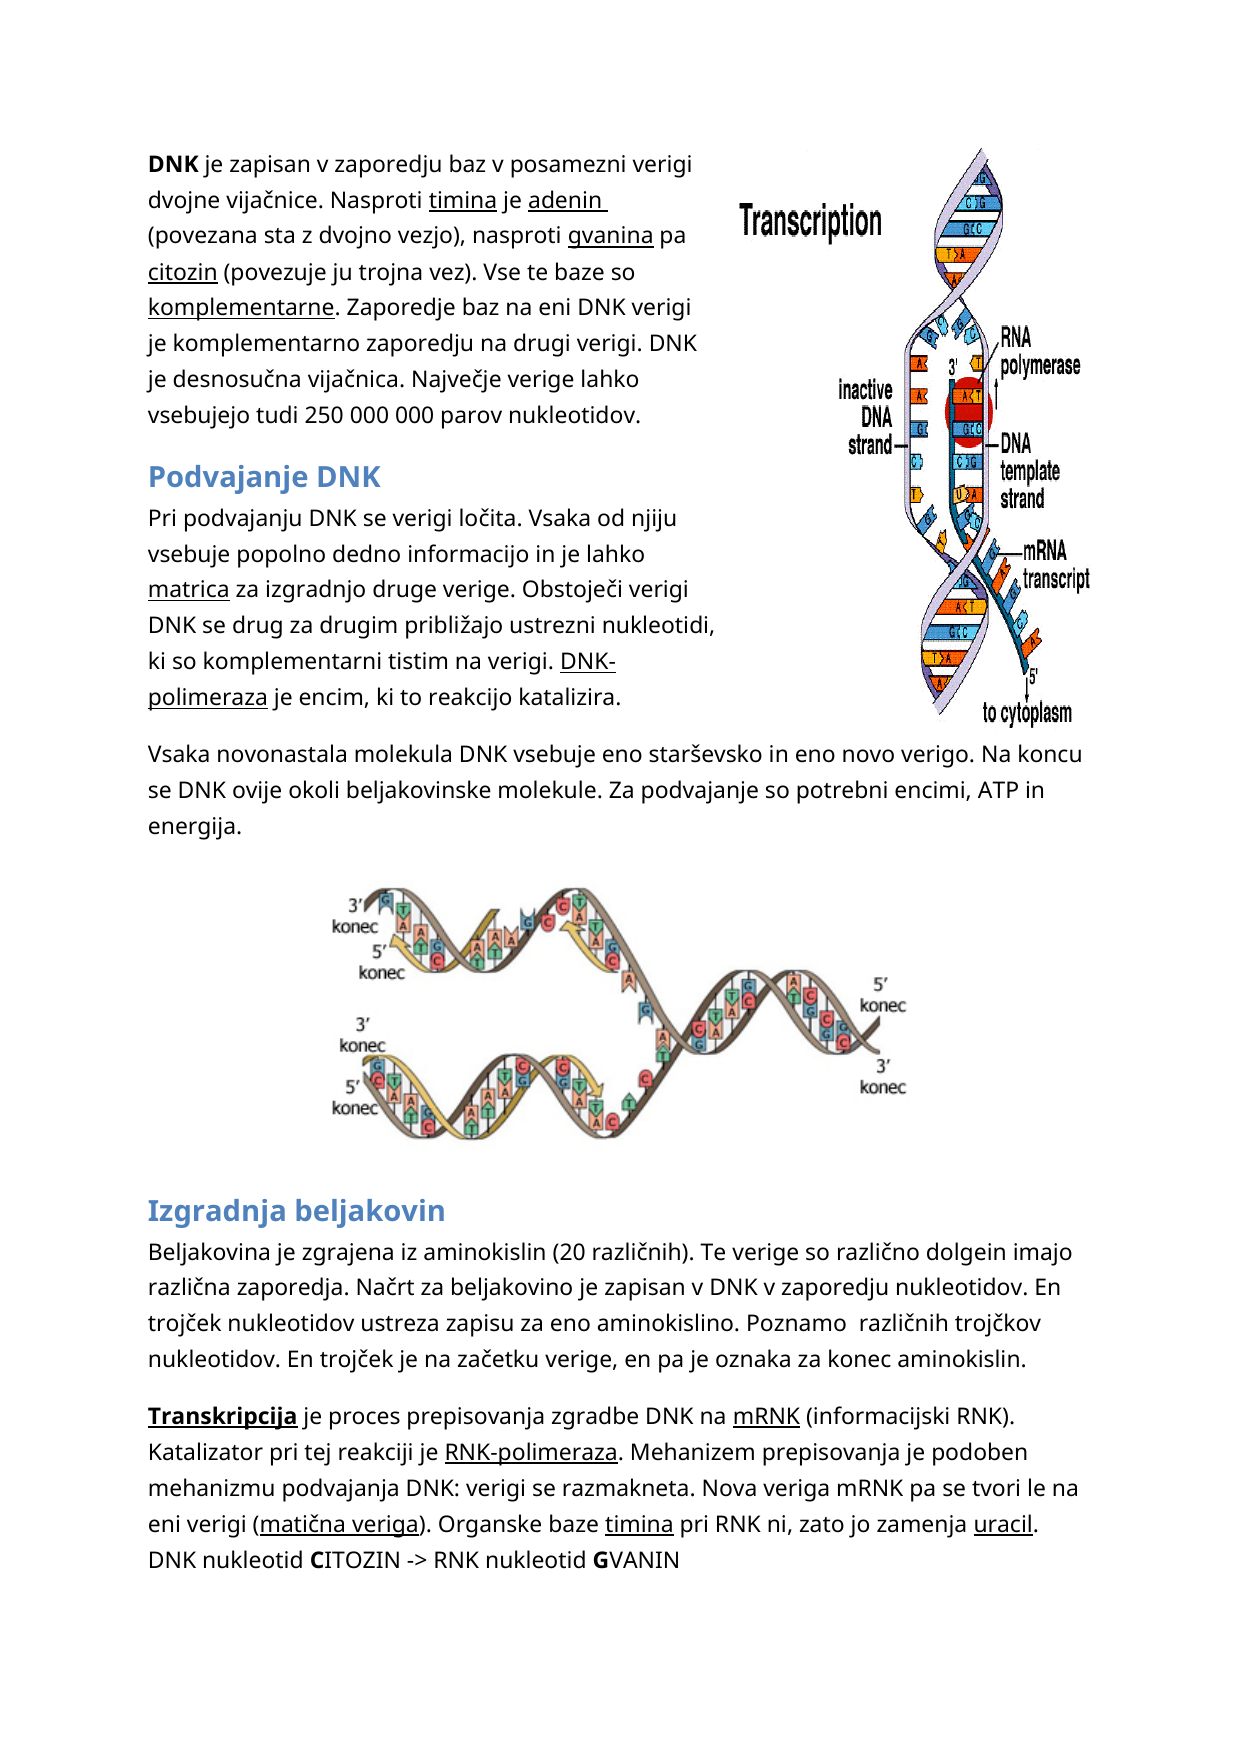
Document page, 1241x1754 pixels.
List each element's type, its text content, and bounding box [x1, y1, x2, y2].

picture [715, 147, 1093, 732]
text Vsaka novonastala molekula DNK vsebuje eno starševsko in eno novo verigo. Na koncu se DNK ovije okoli beljakovinske molekule. Za podvajanje so potrebni encimi, ATP in energija. [148, 738, 1093, 841]
picture [330, 866, 910, 1165]
text DNK nukleotid CITOZIN -> RNK nukleotid GVANIN [148, 1544, 1093, 1575]
subtitle Izgradnja beljakovin [148, 1190, 1093, 1229]
text Pri podvajanju DNK se verigi ločita. Vsaka od njiju vsebuje popolno dedno informacijo in je lahko matrica za izgradnjo druge verige. Obstoječi verigi DNK se drug za drugim približajo ustrezni nukleotidi, ki so komplementarni tistim na verigi. DNK-polimeraza je encim, ki to reakcijo katalizira. [148, 502, 715, 712]
text Beljakovina je zgrajena iz aminokislin (20 različnih). Te verige so različno dolgein imajo različna zaporedja. Načrt za beljakovino je zapisan v DNK v zaporedju nukleotidov. En trojček nukleotidov ustreza zapisu za eno aminokislino. Poznamo različnih trojčkov nukleotidov. En trojček je na začetku verige, en pa je oznaka za konec aminokislin. [148, 1235, 1093, 1374]
text Transkripcija je proces prepisovanja zgradbe DNK na mRNK (informacijski RNK). Katalizator pri tej reakciji je RNK-polimeraza. Mehanizem prepisovanja je podoben mehanizmu podvajanja DNK: verigi se razmakneta. Nova veriga mRNK pa se tvori le na eni verigi (matična veriga). Organske baze timina pri RNK ni, zato jo zamenja uracil. [148, 1400, 1093, 1539]
text DNK je zapisan v zaporedju baz v posamezni verigi dvojne vijačnice. Nasproti timina je adenin (povezana sta z dvojno vezjo), nasproti gvanina pa citozin (povezuje ju trojna vez). Vse te baze so komplementarne. Zaporedje baz na eni DNK verigi je komplementarno zaporedju na drugi verigi. DNK je desnosučna vijačnica. Največje verige lahko vsebujejo tudi 250 000 000 parov nukleotidov. [148, 148, 715, 430]
subtitle Podvajanje DNK [148, 456, 715, 496]
